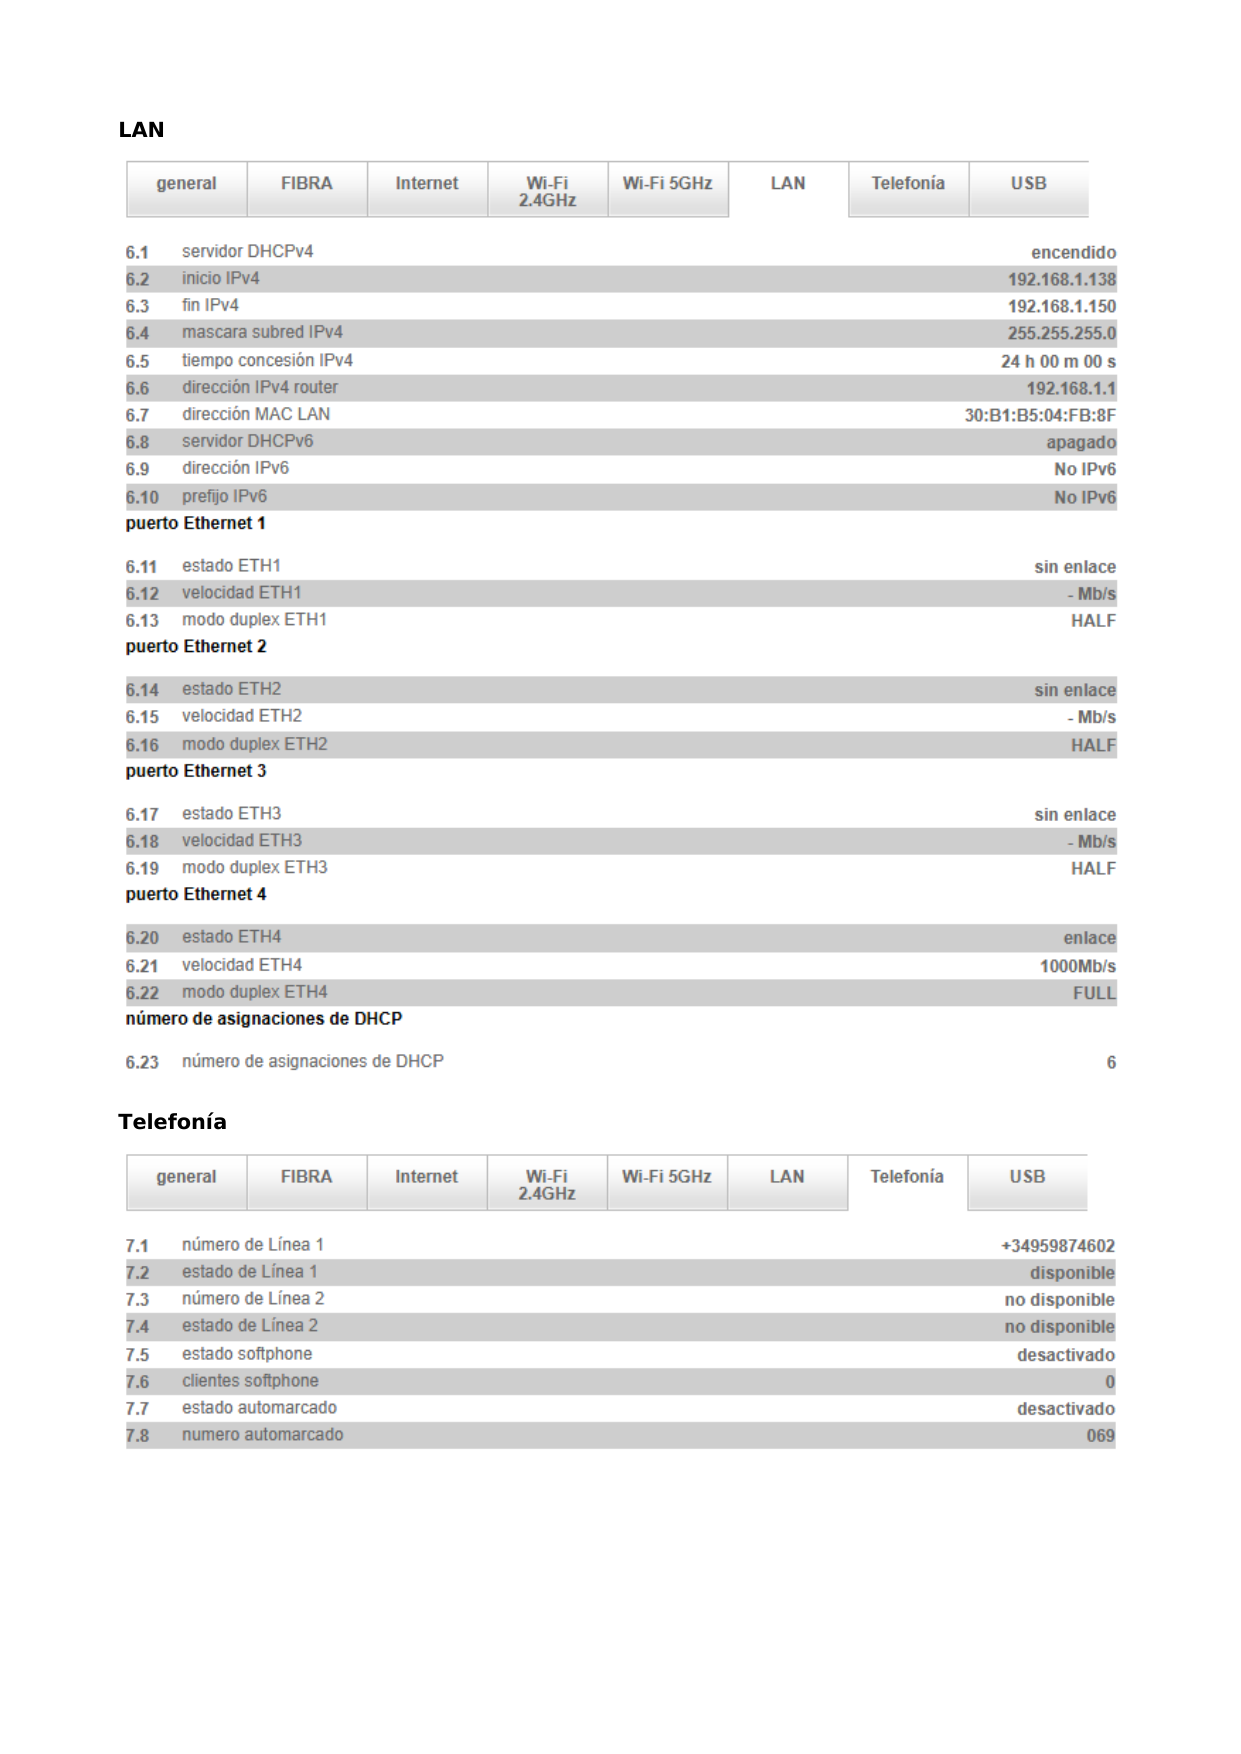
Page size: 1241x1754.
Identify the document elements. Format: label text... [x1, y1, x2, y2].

picture [118, 155, 1123, 1073]
subtitle Telefonía [118, 1110, 1122, 1134]
picture [118, 1146, 1123, 1459]
subtitle LAN [118, 118, 1122, 142]
